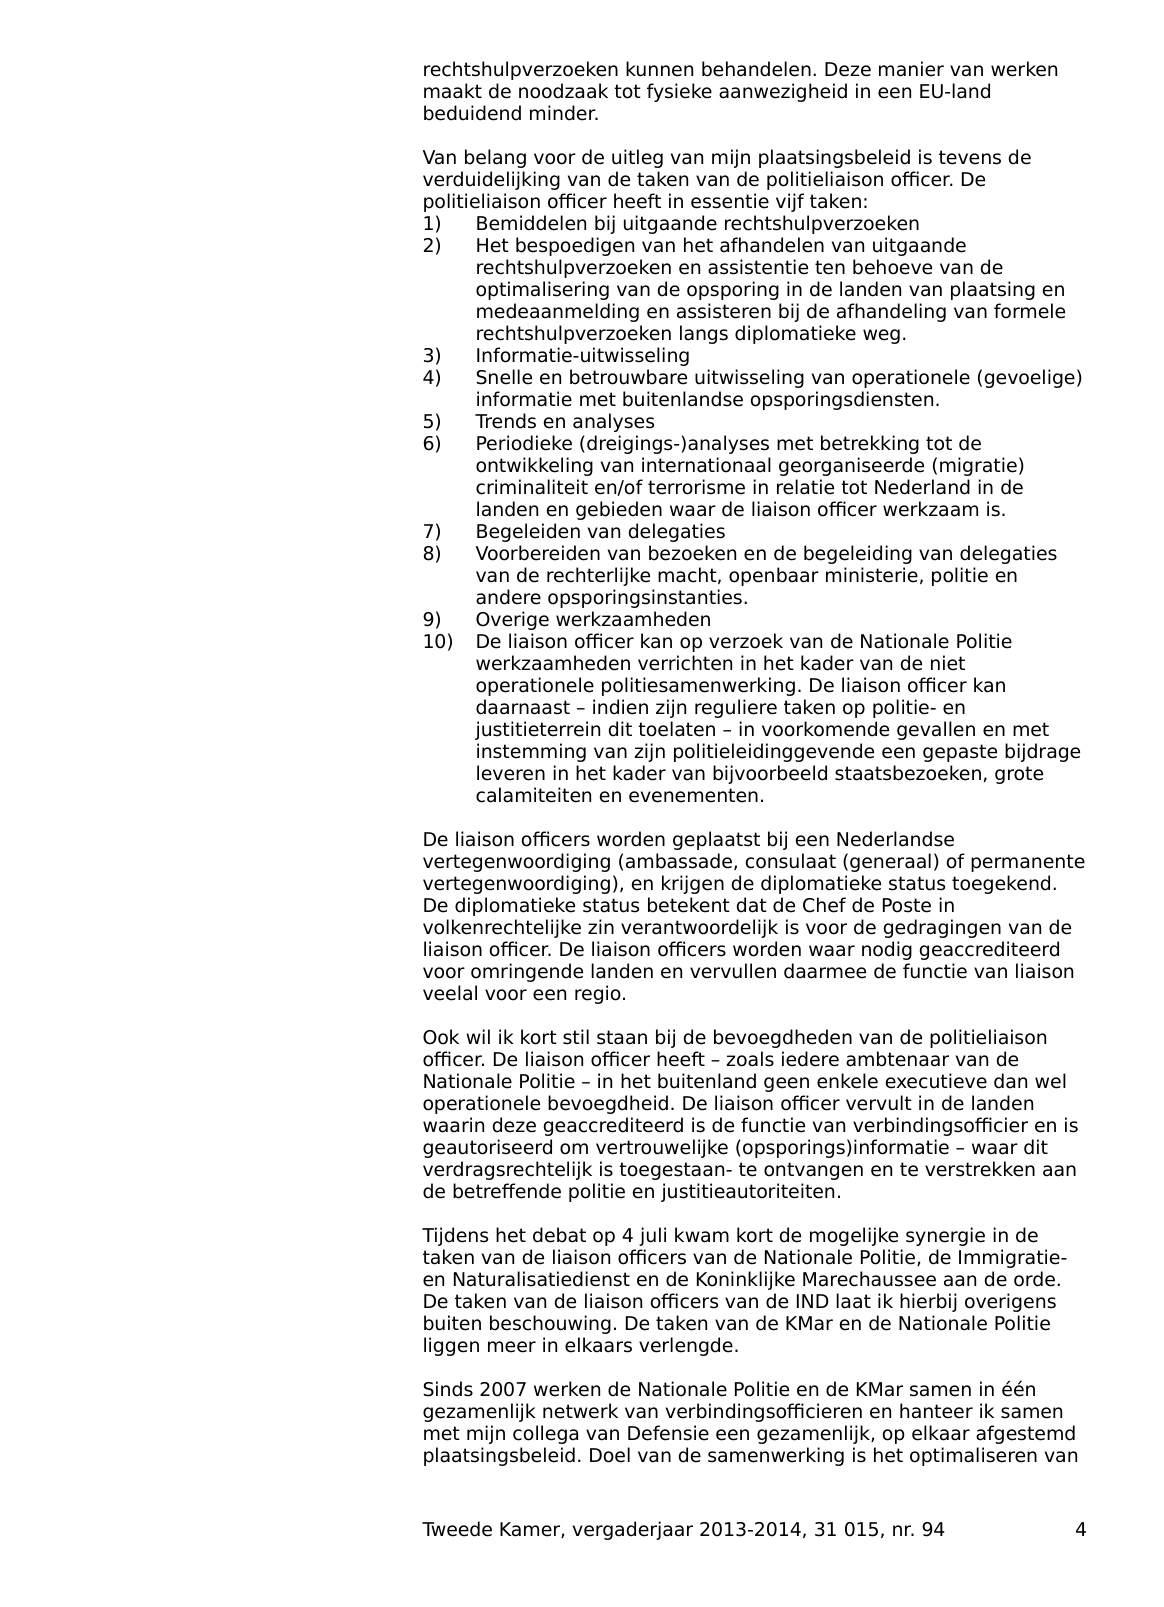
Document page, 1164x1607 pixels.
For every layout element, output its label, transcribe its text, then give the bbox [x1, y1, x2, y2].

text 2) Het bespoedigen van het afhandelen van uitgaande rechtshulpverzoeken en assistentie ten behoeve van de optimalisering van de opsporing in de landen van plaatsing en medeaanmelding en assisteren bij de afhandeling van formele rechtshulpverzoeken langs diplomatieke weg. [422, 235, 1087, 345]
text rechtshulpverzoeken kunnen behandelen. Deze manier van werken maakt de noodzaak tot fysieke aanwezigheid in een EU-land beduidend minder. [422, 59, 1087, 125]
text De liaison officers worden geplaatst bij een Nederlandse vertegenwoordiging (ambassade, consulaat (generaal) of permanente vertegenwoordiging), en krijgen de diplomatieke status toegekend. De diplomatieke status betekent dat de Chef de Poste in volkenrechtelijke zin verantwoordelijk is voor de gedragingen van de liaison officer. De liaison officers worden waar nodig geaccrediteerd voor omringende landen en vervullen daarmee de functie van liaison veelal voor een regio. [422, 829, 1087, 1004]
text 3) Informatie-uitwisseling [422, 345, 1087, 367]
text 4) Snelle en betrouwbare uitwisseling van operationele (gevoelige) informatie met buitenlandse opsporingsdiensten. [422, 367, 1087, 411]
text Ook wil ik kort stil staan bij de bevoegdheden van de politieliaison officer. De liaison officer heeft – zoals iedere ambtenaar van de Nationale Politie – in het buitenland geen enkele executieve dan wel operationele bevoegdheid. De liaison officer vervult in de landen waarin deze geaccrediteerd is de functie van verbindingsofficier en is geautoriseerd om vertrouwelijke (opsporings)informatie – waar dit verdragsrechtelijk is toegestaan- te ontvangen en te verstrekken aan de betreffende politie en justitieautoriteiten. [422, 1027, 1087, 1203]
text 1) Bemiddelen bij uitgaande rechtshulpverzoeken [422, 213, 1087, 235]
text 6) Periodieke (dreigings-)analyses met betrekking tot de ontwikkeling van internationaal georganiseerde (migratie) criminaliteit en/of terrorisme in relatie tot Nederland in de landen en gebieden waar de liaison officer werkzaam is. [422, 433, 1087, 521]
text Tijdens het debat op 4 juli kwam kort de mogelijke synergie in de taken van de liaison officers van de Nationale Politie, de Immigratie- en Naturalisatiedienst en de Koninklijke Marechaussee aan de orde. De taken van de liaison officers van de IND laat ik hierbij overigens buiten beschouwing. De taken van de KMar en de Nationale Politie liggen meer in elkaars verlengde. [422, 1225, 1087, 1357]
text Van belang voor de uitleg van mijn plaatsingsbeleid is tevens de verduidelijking van de taken van de politieliaison officer. De politieliaison officer heeft in essentie vijf taken: [422, 147, 1087, 213]
text 9) Overige werkzaamheden [422, 609, 1087, 631]
text 10) De liaison officer kan op verzoek van de Nationale Politie werkzaamheden verrichten in het kader van de niet operationele politiesamenwerking. De liaison officer kan daarnaast – indien zijn reguliere taken op politie- en justitieterrein dit toelaten – in voorkomende gevallen en met instemming van zijn politieleidinggevende een gepaste bijdrage leveren in het kader van bijvoorbeeld staatsbezoeken, grote calamiteiten en evenementen. [422, 631, 1087, 807]
text 8) Voorbereiden van bezoeken en de begeleiding van delegaties van de rechterlijke macht, openbaar ministerie, politie en andere opsporingsinstanties. [422, 543, 1087, 609]
text 5) Trends en analyses [422, 411, 1087, 433]
text 7) Begeleiden van delegaties [422, 521, 1087, 543]
text Sinds 2007 werken de Nationale Politie en de KMar samen in één gezamenlijk netwerk van verbindingsofficieren en hanteer ik samen met mijn collega van Defensie een gezamenlijk, op elkaar afgestemd plaatsingsbeleid. Doel van de samenwerking is het optimaliseren van [422, 1379, 1087, 1467]
